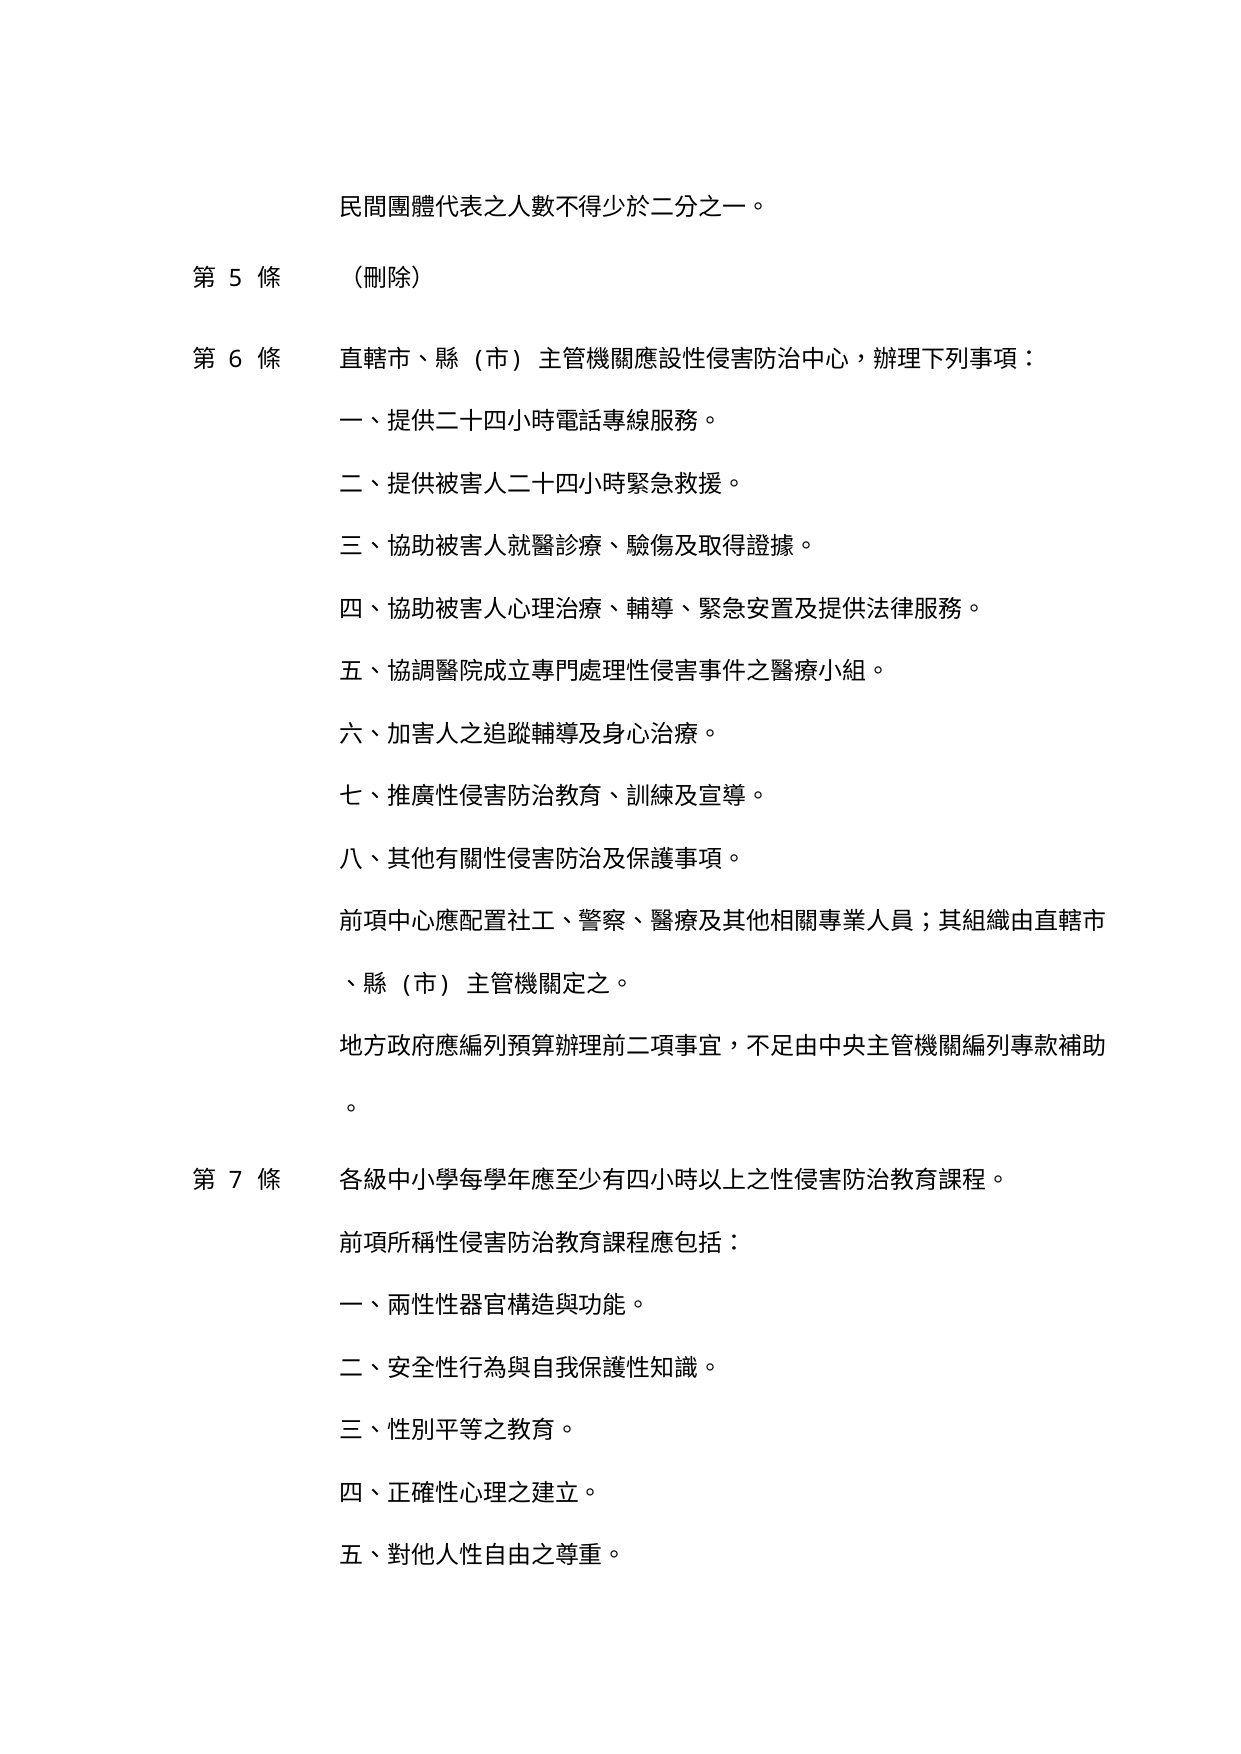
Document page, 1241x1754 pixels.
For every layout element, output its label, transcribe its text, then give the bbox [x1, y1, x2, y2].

table_cell （刪除） [335, 230, 1172, 310]
table_cell 直轄市、縣 (市) 主管機關應設性侵害防治中心，辦理下列事項： 一、提供二十四小時電話專線服務。 二、提供被害人二十四小時緊急救援。 三、協助被害人就醫診療、驗傷及取得證據。 四、協助被害人心理治療、輔導、緊急安置及提供法律服務。 五、協調醫院成立專門處理性侵害事件之醫療小組。 六、加害人之追蹤輔導及身心治療。 七、推廣性侵害防治教育、訓練及宣導。 八、其他有關性侵害防治及保護事項。 前項中心應配置社工、警察、醫療及其他相關專業人員；其組織由直轄市 、縣 (市) 主管機關定之。 地方政府應編列預算辦理前二項事宜，不足由中央主管機關編列專款補助 。 [335, 310, 1172, 1132]
table_cell 第 7 條 [188, 1132, 321, 1579]
table_cell [321, 158, 334, 230]
table_cell [321, 1132, 334, 1579]
table_cell 民間團體代表之人數不得少於二分之一。 [335, 158, 1172, 230]
table_cell 各級中小學每學年應至少有四小時以上之性侵害防治教育課程。 前項所稱性侵害防治教育課程應包括： 一、兩性性器官構造與功能。 二、安全性行為與自我保護性知識。 三、性別平等之教育。 四、正確性心理之建立。 五、對他人性自由之尊重。 [335, 1132, 1172, 1579]
table_cell [188, 158, 321, 230]
table_cell [321, 230, 334, 310]
table_cell 第 5 條 [188, 230, 321, 310]
table_cell [321, 310, 334, 1132]
table_cell 第 6 條 [188, 310, 321, 1132]
